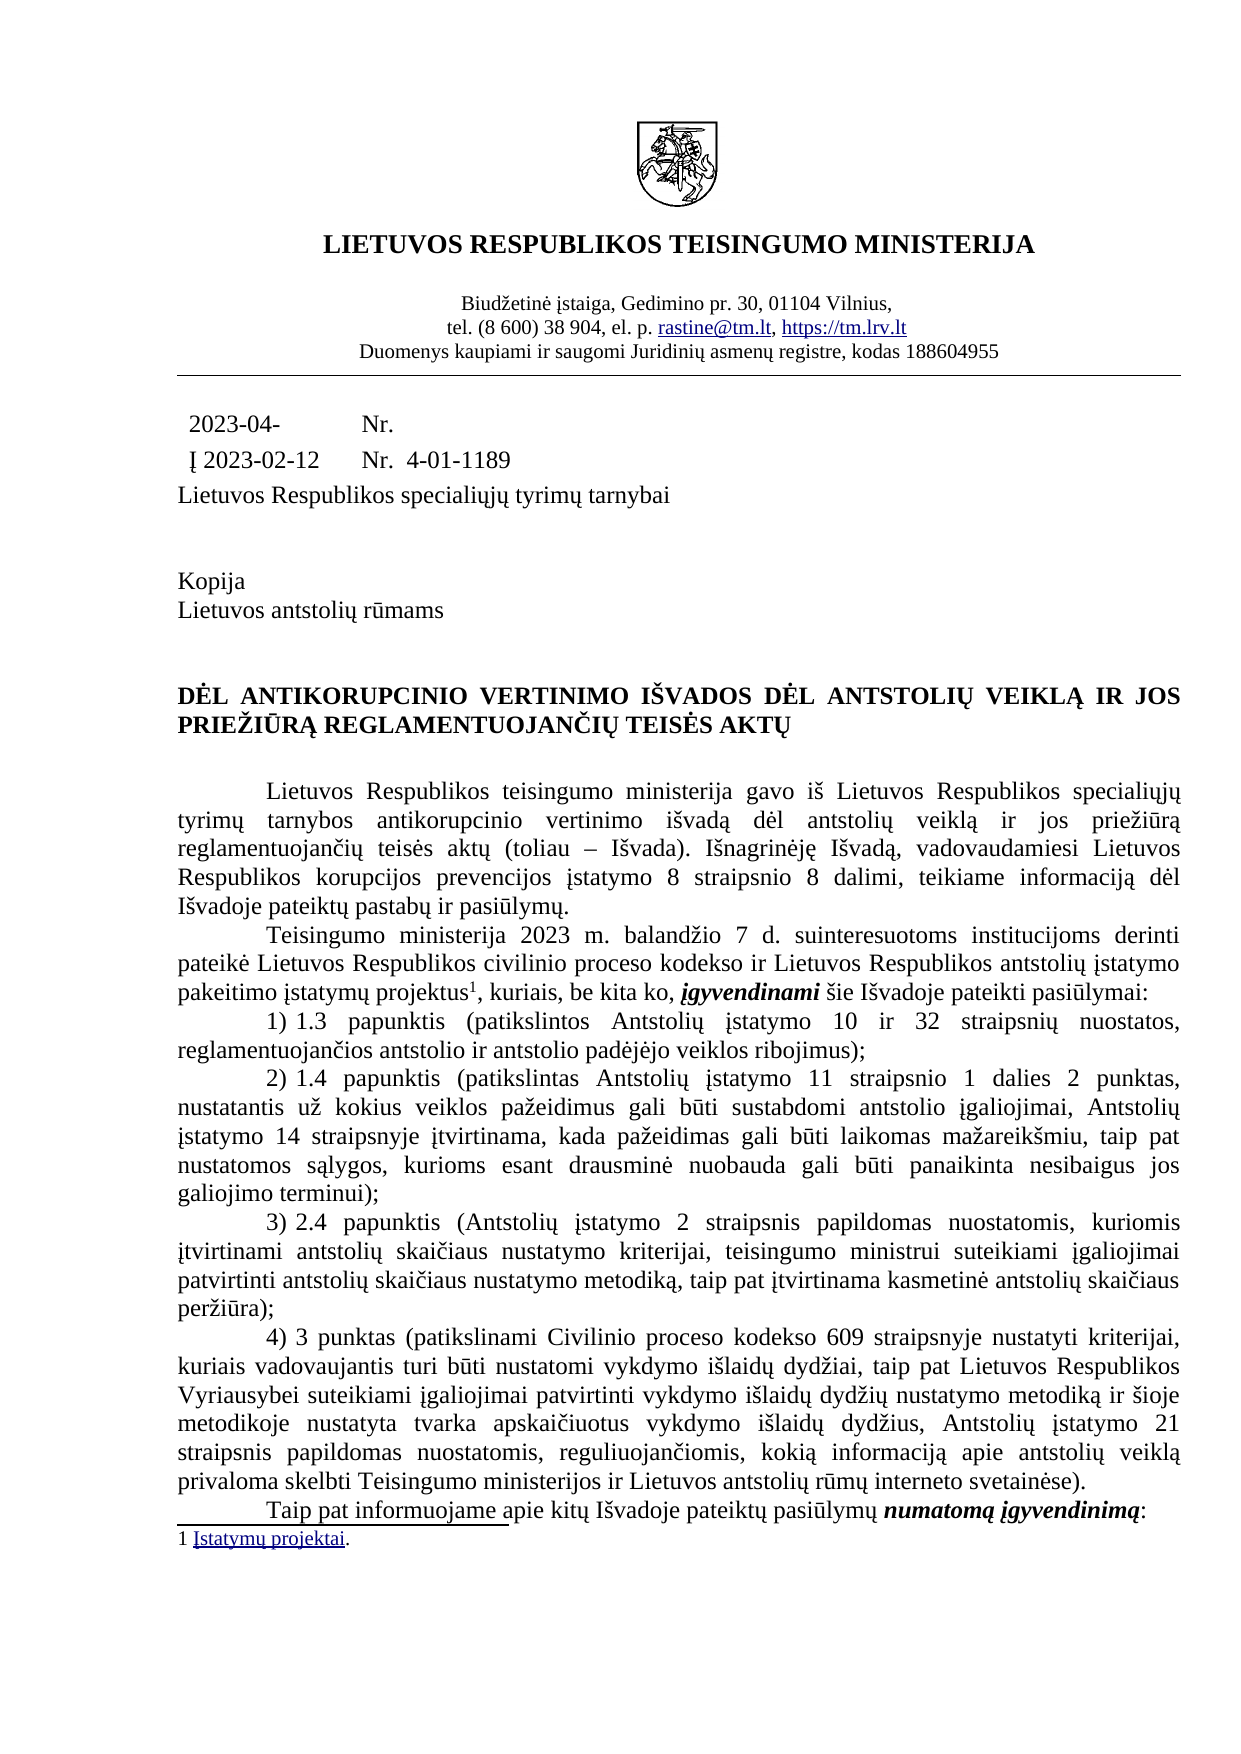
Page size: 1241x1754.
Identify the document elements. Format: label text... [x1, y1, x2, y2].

list 1.3 papunktis (patikslintos Antstolių įstatymo 10 ir 32 straipsnių nuostatos, reglamentuojančios antstolio ir antstolio padėjėjo veiklos ribojimus); [177, 1006, 1181, 1063]
table_cell Į 2023-02-12 [177, 445, 350, 480]
text Lietuvos antstolių rūmams [177, 595, 977, 624]
text Lietuvos Respublikos teisingumo ministerija gavo iš Lietuvos Respublikos specialiųjų tyrimų tarnybos antikorupcinio vertinimo išvadą dėl antstolių veiklą ir jos priežiūrą reglamentuojančių teisės aktų (toliau – Išvada). Išnagrinėję Išvadą, vadovaudamiesi Lietuvos Respublikos korupcijos prevencijos įstatymo 8 straipsnio 8 dalimi, teikiame informaciją dėl Išvadoje pateiktų pastabų ir pasiūlymų. [177, 776, 1181, 920]
text Taip pat informuojame apie kitų Išvadoje pateiktų pasiūlymų numatomą įgyvendinimą: [177, 1495, 1181, 1523]
table_cell [598, 445, 603, 480]
text Įstatymų projektai. [177, 1526, 1181, 1549]
list 2.4 papunktis (Antstolių įstatymo 2 straipsnis papildomas nuostatomis, kuriomis įtvirtinami antstolių skaičiaus nustatymo kriterijai, teisingumo ministrui suteikiami įgaliojimai patvirtinti antstolių skaičiaus nustatymo metodiką, taip pat įtvirtinama kasmetinė antstolių skaičiaus peržiūra); [177, 1207, 1181, 1322]
list 3 punktas (patikslinami Civilinio proceso kodekso 609 straipsnyje nustatyti kriterijai, kuriais vadovaujantis turi būti nustatomi vykdymo išlaidų dydžiai, taip pat Lietuvos Respublikos Vyriausybei suteikiami įgaliojimai patvirtinti vykdymo išlaidų dydžių nustatymo metodiką ir šioje metodikoje nustatyta tvarka apskaičiuotus vykdymo išlaidų dydžius, Antstolių įstatymo 21 straipsnis papildomas nuostatomis, reguliuojančiomis, kokią informaciją apie antstolių veiklą privaloma skelbti Teisingumo ministerijos ir Lietuvos antstolių rūmų interneto svetainėse). [177, 1322, 1181, 1495]
text Kopija [177, 566, 977, 595]
table_cell Nr. 4-01-1189 [350, 445, 598, 480]
text dėl antikorupcinio vertinimo išvados DĖL ANTSTOLIŲ VEIKLĄ IR JOS PRIEŽIŪRĄ REGLAMENTUOJANČIŲ TEISĖS AKTŲ [177, 681, 1181, 739]
table_header 2023-04- [177, 409, 350, 445]
list 1.4 papunktis (patikslintas Antstolių įstatymo 11 straipsnio 1 dalies 2 punktas, nustatantis už kokius veiklos pažeidimus gali būti sustabdomi antstolio įgaliojimai, Antstolių įstatymo 14 straipsnyje įtvirtinama, kada pažeidimas gali būti laikomas mažareikšmiu, taip pat nustatomos sąlygos, kurioms esant drausminė nuobauda gali būti panaikinta nesibaigus jos galiojimo terminui); [177, 1063, 1181, 1207]
text Lietuvos Respublikos specialiųjų tyrimų tarnybai [177, 480, 977, 509]
text Teisingumo ministerija 2023 m. balandžio 7 d. suinteresuotoms institucijoms derinti pateikė Lietuvos Respublikos civilinio proceso kodekso ir Lietuvos Respublikos antstolių įstatymo pakeitimo įstatymų projektus, kuriais, be kita ko, įgyvendinami šie Išvadoje pateikti pasiūlymai: [177, 920, 1181, 1006]
table_header Nr. [350, 409, 603, 445]
